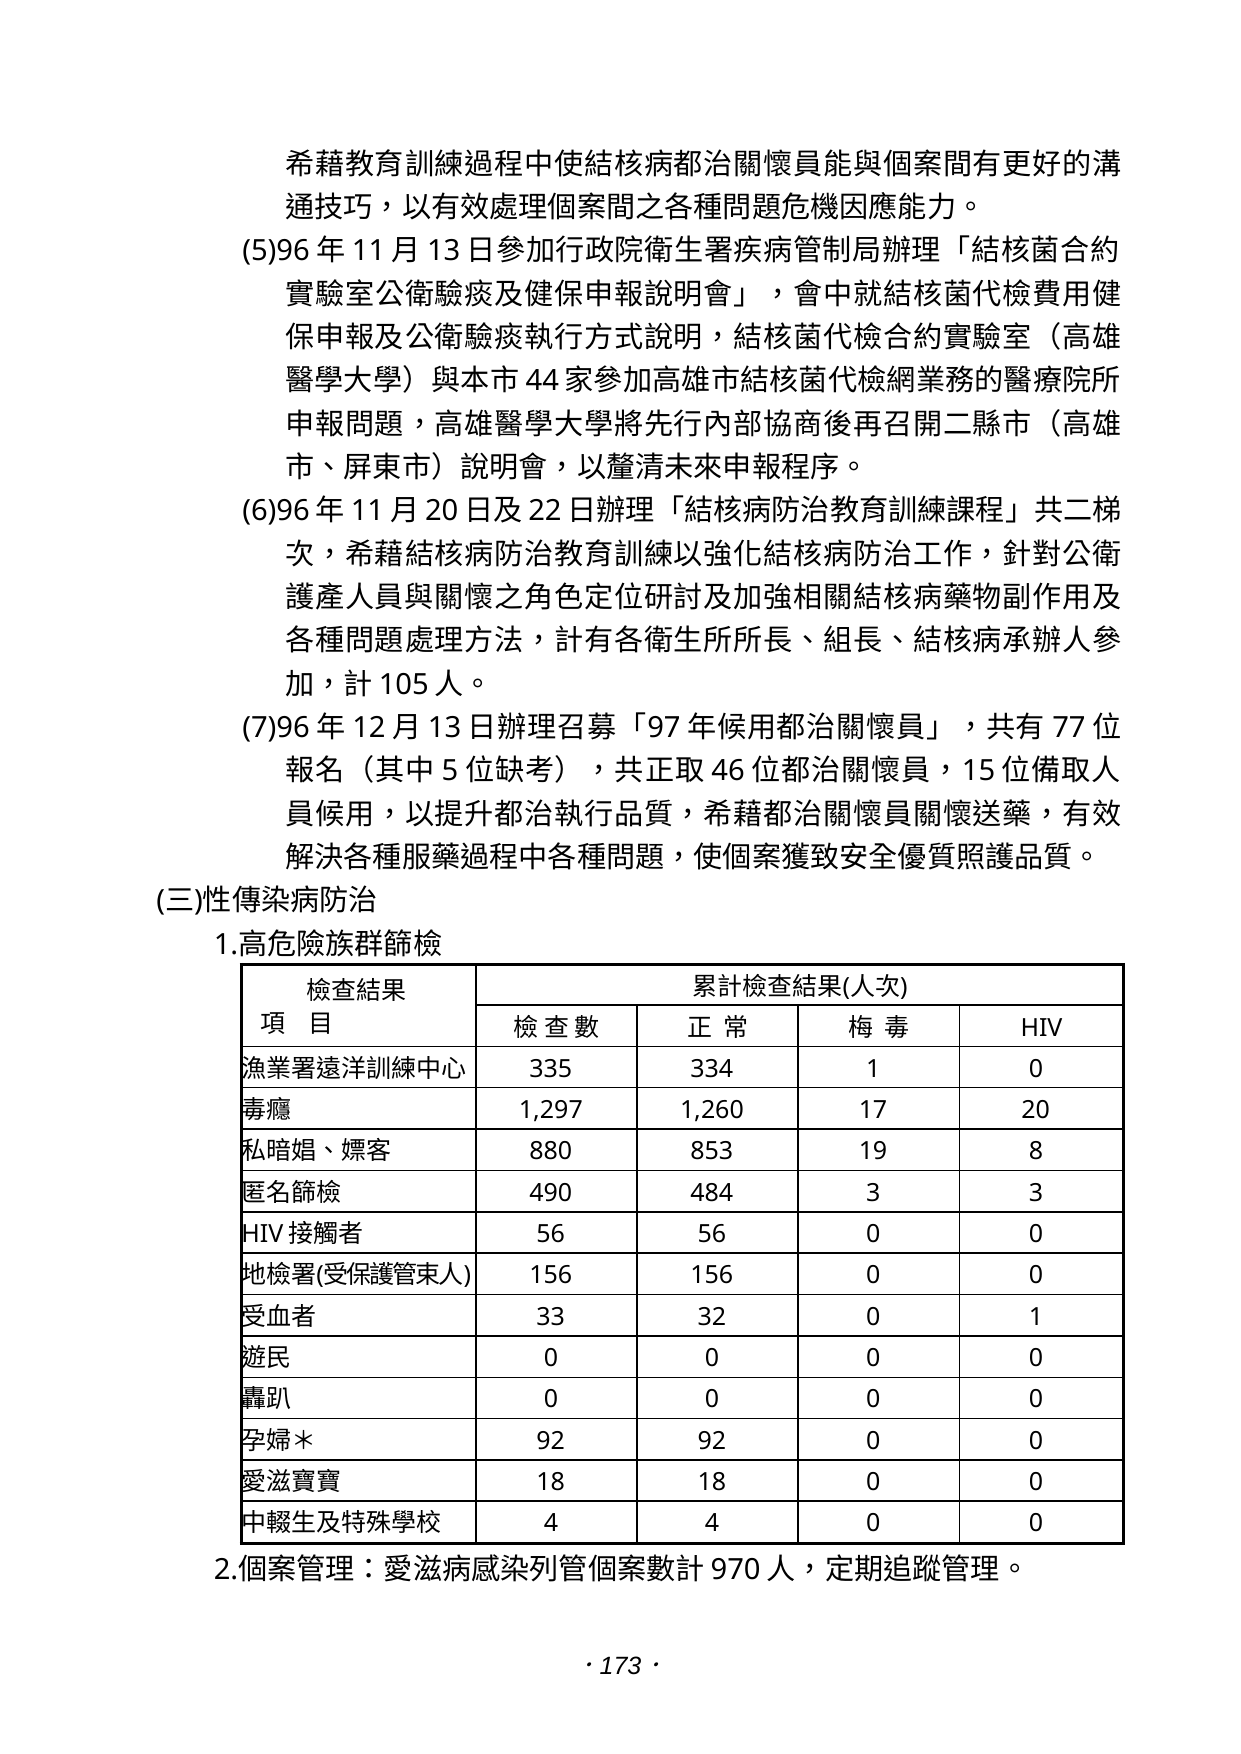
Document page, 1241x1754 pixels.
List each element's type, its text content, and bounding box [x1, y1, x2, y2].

table_cell 4 [638, 1502, 797, 1542]
text 2.個案管理：愛滋病感染列管個案數計970人，定期追蹤管理。 [213, 1545, 1121, 1588]
table_header 累計檢查結果(人次) [477, 966, 1122, 1004]
table_cell 92 [477, 1419, 636, 1459]
table_cell 0 [960, 1461, 1122, 1500]
table_cell 0 [799, 1502, 959, 1542]
table_header 檢查結果 項 目 [243, 966, 475, 1046]
table_cell 正 常 [638, 1006, 797, 1046]
text (5)96年11月13日參加行政院衛生署疾病管制局辦理「結核菌合約實驗室公衛驗痰及健保申報說明會」，會中就結核菌代檢費用健保申報及公衛驗痰執行方式說明，結核菌代檢合約實驗室（高雄醫學大學）與本市44家參加高雄市結核菌代檢網業務的醫療院所申報問題，高雄醫學大學將先行內部協商後再召開二縣市（高雄市、屏東市）說明會，以釐清未來申報程序。 [242, 226, 1121, 486]
table_cell HIV接觸者 [243, 1213, 475, 1252]
table_cell 0 [477, 1378, 636, 1418]
table_cell 1 [960, 1295, 1122, 1335]
table_cell 156 [638, 1254, 797, 1294]
table_cell 853 [638, 1130, 797, 1169]
table_cell 19 [799, 1130, 959, 1169]
table_cell 受血者 [243, 1295, 475, 1335]
table_cell 32 [638, 1295, 797, 1335]
table_cell 0 [960, 1502, 1122, 1542]
table_cell 20 [960, 1088, 1122, 1128]
table_cell 中輟生及特殊學校 [243, 1502, 475, 1542]
table_cell 0 [799, 1337, 959, 1376]
table_cell 334 [638, 1047, 797, 1087]
text (6)96年11月20日及22日辦理「結核病防治教育訓練課程」共二梯次，希藉結核病防治教育訓練以強化結核病防治工作，針對公衛護產人員與關懷之角色定位研討及加強相關結核病藥物副作用及各種問題處理方法，計有各衛生所所長、組長、結核病承辦人參加，計105人。 [242, 486, 1121, 703]
table_cell 檢 查 數 [477, 1006, 636, 1046]
table_cell 0 [960, 1213, 1122, 1252]
table_cell 3 [799, 1171, 959, 1211]
table_cell 轟趴 [243, 1378, 475, 1418]
table_cell 18 [477, 1461, 636, 1500]
table_cell 0 [960, 1337, 1122, 1376]
table_cell 0 [799, 1419, 959, 1459]
table_cell 孕婦＊ [243, 1419, 475, 1459]
text (三)性傳染病防治 [156, 876, 1121, 919]
table_cell 0 [477, 1337, 636, 1376]
table_cell 92 [638, 1419, 797, 1459]
table_cell 880 [477, 1130, 636, 1169]
table_cell 56 [638, 1213, 797, 1252]
table_cell 0 [960, 1419, 1122, 1459]
text (4)96年10月19日假高雄市立聯合醫院美術館區辦理「96年度高高屏澎四縣市聯合辦理結核病防治都治關懷員在職教育訓練」活動，希藉教育訓練過程中使結核病都治關懷員能與個案間有更好的溝通技巧，以有效處理個案間之各種問題危機因應能力。 [242, 139, 1121, 226]
table_cell 0 [799, 1461, 959, 1500]
table_cell 0 [960, 1047, 1122, 1087]
text 1.高危險族群篩檢 [213, 919, 1121, 963]
table_cell 1 [799, 1047, 959, 1087]
table_cell 8 [960, 1130, 1122, 1169]
table_cell 0 [799, 1295, 959, 1335]
table_cell 0 [638, 1337, 797, 1376]
table_cell 0 [799, 1254, 959, 1294]
table_cell 0 [799, 1378, 959, 1418]
table_cell 17 [799, 1088, 959, 1128]
table_cell 愛滋寶寶 [243, 1461, 475, 1500]
table_cell 漁業署遠洋訓練中心 [243, 1047, 475, 1087]
table_cell 梅 毒 [799, 1006, 959, 1046]
table_cell 遊民 [243, 1337, 475, 1376]
table_cell 地檢署(受保護管束人) [243, 1254, 475, 1294]
table_cell 56 [477, 1213, 636, 1252]
table_cell 1,297 [477, 1088, 636, 1128]
table_cell HIV [960, 1006, 1122, 1046]
table_cell 484 [638, 1171, 797, 1211]
table_cell 0 [960, 1378, 1122, 1418]
table_cell 3 [960, 1171, 1122, 1211]
table_cell 1,260 [638, 1088, 797, 1128]
table_cell 33 [477, 1295, 636, 1335]
text (7)96年12月13日辦理召募「97年候用都治關懷員」，共有77位報名（其中5位缺考），共正取46位都治關懷員，15位備取人員候用，以提升都治執行品質，希藉都治關懷員關懷送藥，有效解決各種服藥過程中各種問題，使個案獲致安全優質照護品質。 [242, 703, 1121, 876]
table_cell 490 [477, 1171, 636, 1211]
table_cell 18 [638, 1461, 797, 1500]
table_cell 私暗娼、嫖客 [243, 1130, 475, 1169]
table_cell 0 [799, 1213, 959, 1252]
table_cell 0 [638, 1378, 797, 1418]
table_cell 156 [477, 1254, 636, 1294]
table_cell 335 [477, 1047, 636, 1087]
table_cell 匿名篩檢 [243, 1171, 475, 1211]
table_cell 0 [960, 1254, 1122, 1294]
table_cell 4 [477, 1502, 636, 1542]
table_cell 毒癮 [243, 1088, 475, 1128]
